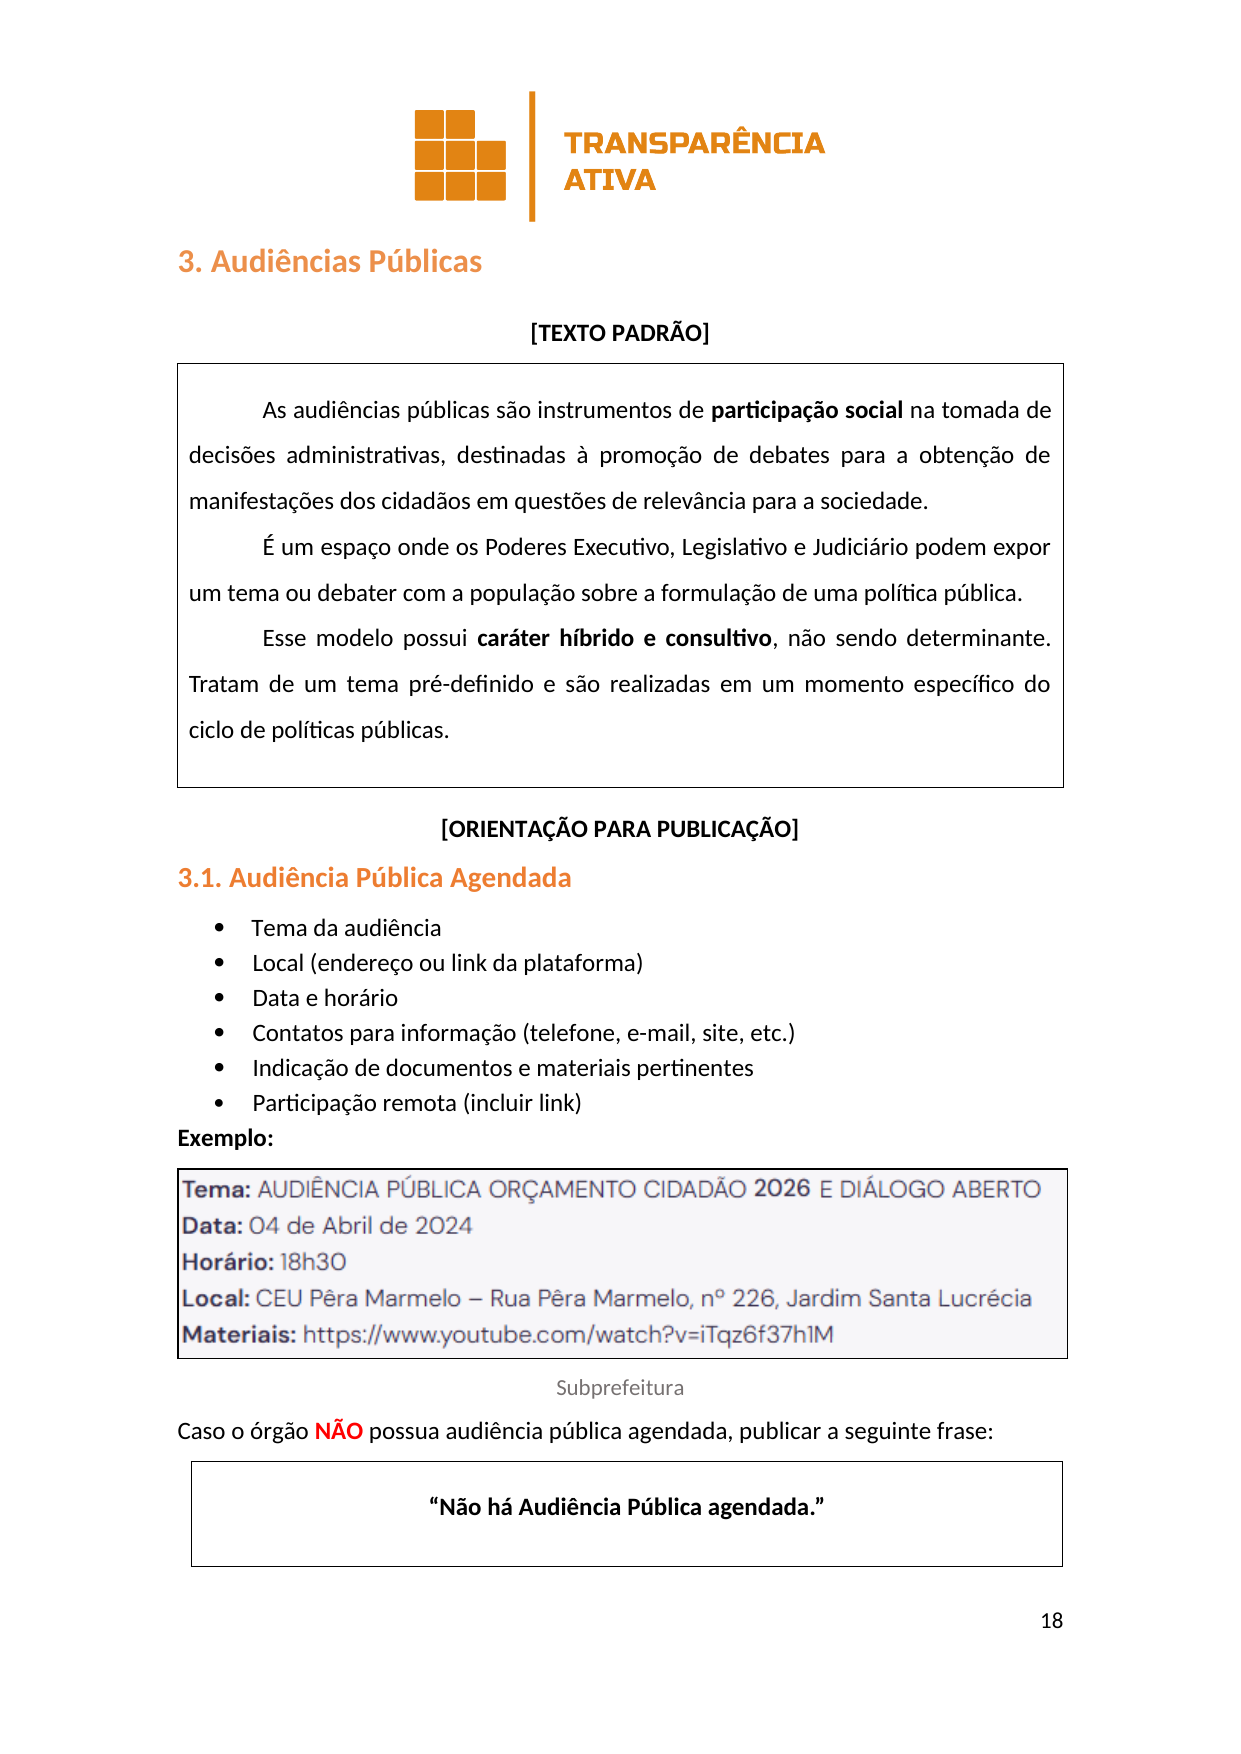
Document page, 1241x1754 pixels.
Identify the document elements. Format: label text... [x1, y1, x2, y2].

text Subprefeitura [870, 1373, 957, 1401]
table_header “Não há Audiência Pública agendada.” [845, 1468, 859, 1566]
table_header “Não há Audiência Pública agendada.” [225, 1462, 788, 1566]
table_header “Não há Audiência Pública agendada.” [192, 1462, 223, 1566]
table_header “Não há Audiência Pública agendada.” [761, 1462, 786, 1503]
table_header “Não há Audiência Pública agendada.” [975, 1549, 1023, 1566]
table_header “Não há Audiência Pública agendada.” [975, 1483, 1023, 1498]
text Caso o órgão NÃO possua audiência pública agendada, publicar a seguinte frase: [226, 1415, 360, 1446]
text Subprefeitura [978, 1373, 1047, 1386]
text Caso o órgão NÃO possua audiência pública agendada, publicar a seguinte frase: [373, 1415, 435, 1446]
text Subprefeitura [288, 1373, 360, 1401]
text Subprefeitura [975, 1388, 1023, 1401]
text Subprefeitura [780, 1379, 885, 1401]
list Indicação de documentos e materiais pertinentes [215, 1052, 1063, 1083]
text Subprefeitura [177, 1373, 286, 1401]
list Data e horário [215, 982, 1063, 1013]
text [TEXTO PADRÃO] [177, 317, 1063, 348]
table_header “Não há Audiência Pública agendada.” [436, 1462, 469, 1488]
table_header “Não há Audiência Pública agendada.” [1024, 1462, 1052, 1566]
table_header “Não há Audiência Pública agendada.” [792, 1468, 805, 1566]
table_header “Não há Audiência Pública agendada.” [806, 1468, 820, 1566]
list Local (endereço ou link da plataforma) [215, 947, 1063, 978]
table_header “Não há Audiência Pública agendada.” [876, 1462, 930, 1559]
table_header “Não há Audiência Pública agendada.” [674, 1462, 744, 1476]
text Caso o órgão NÃO possua audiência pública agendada, publicar a seguinte frase: [436, 1415, 497, 1446]
table_header As audiências públicas são instrumentos de participação social na tomada de decisões administrativas, destinadas à promoção de debates para a obtenção de manifestações dos cidadãos em questões de relevância para a sociedade. É um espaço onde os Poderes Executivo, Legislativo e Judiciário podem expor um tema ou debater com a população sobre a formulação de uma política pública. Esse modelo possui caráter híbrido e consultivo, não sendo determinante. Tratam de um tema pré-definido e são realizadas em um momento específico do ciclo de políticas públicas. [178, 364, 1063, 787]
subtitle 3. Audiências Públicas [177, 240, 1063, 280]
text Subprefeitura [746, 1373, 759, 1401]
table_header “Não há Audiência Pública agendada.” [876, 1488, 931, 1566]
text Subprefeitura [761, 1373, 794, 1401]
text Subprefeitura [674, 1373, 744, 1401]
text Subprefeitura [436, 1373, 497, 1401]
text Subprefeitura [796, 1373, 869, 1378]
text Caso o órgão NÃO possua audiência pública agendada, publicar a seguinte frase: [499, 1415, 672, 1446]
table_header “Não há Audiência Pública agendada.” [860, 1469, 869, 1566]
text Subprefeitura [373, 1373, 434, 1401]
table_header “Não há Audiência Pública agendada.” [975, 1515, 1023, 1531]
list Tema da audiência [215, 912, 1063, 943]
list Exemplo: [177, 1122, 1063, 1153]
list Contatos para informação (telefone, e-mail, site, etc.) [215, 1017, 1063, 1048]
text [ORIENTAÇÃO PARA PUBLICAÇÃO] [177, 813, 1063, 844]
list Participação remota (incluir link) [215, 1087, 1063, 1118]
table_header “Não há Audiência Pública agendada.” [279, 1520, 303, 1566]
table_header “Não há Audiência Pública agendada.” [946, 1462, 974, 1566]
table_header “Não há Audiência Pública agendada.” [861, 1462, 873, 1559]
table_header “Não há Audiência Pública agendada.” [975, 1466, 1023, 1481]
text Caso o órgão NÃO possua audiência pública agendada, publicar a seguinte frase: [674, 1415, 744, 1446]
text Subprefeitura [499, 1373, 672, 1401]
text Subprefeitura [1024, 1388, 1052, 1401]
text 3.1. Audiência Pública Agendada [177, 859, 1063, 894]
table_header “Não há Audiência Pública agendada.” [820, 1468, 845, 1566]
